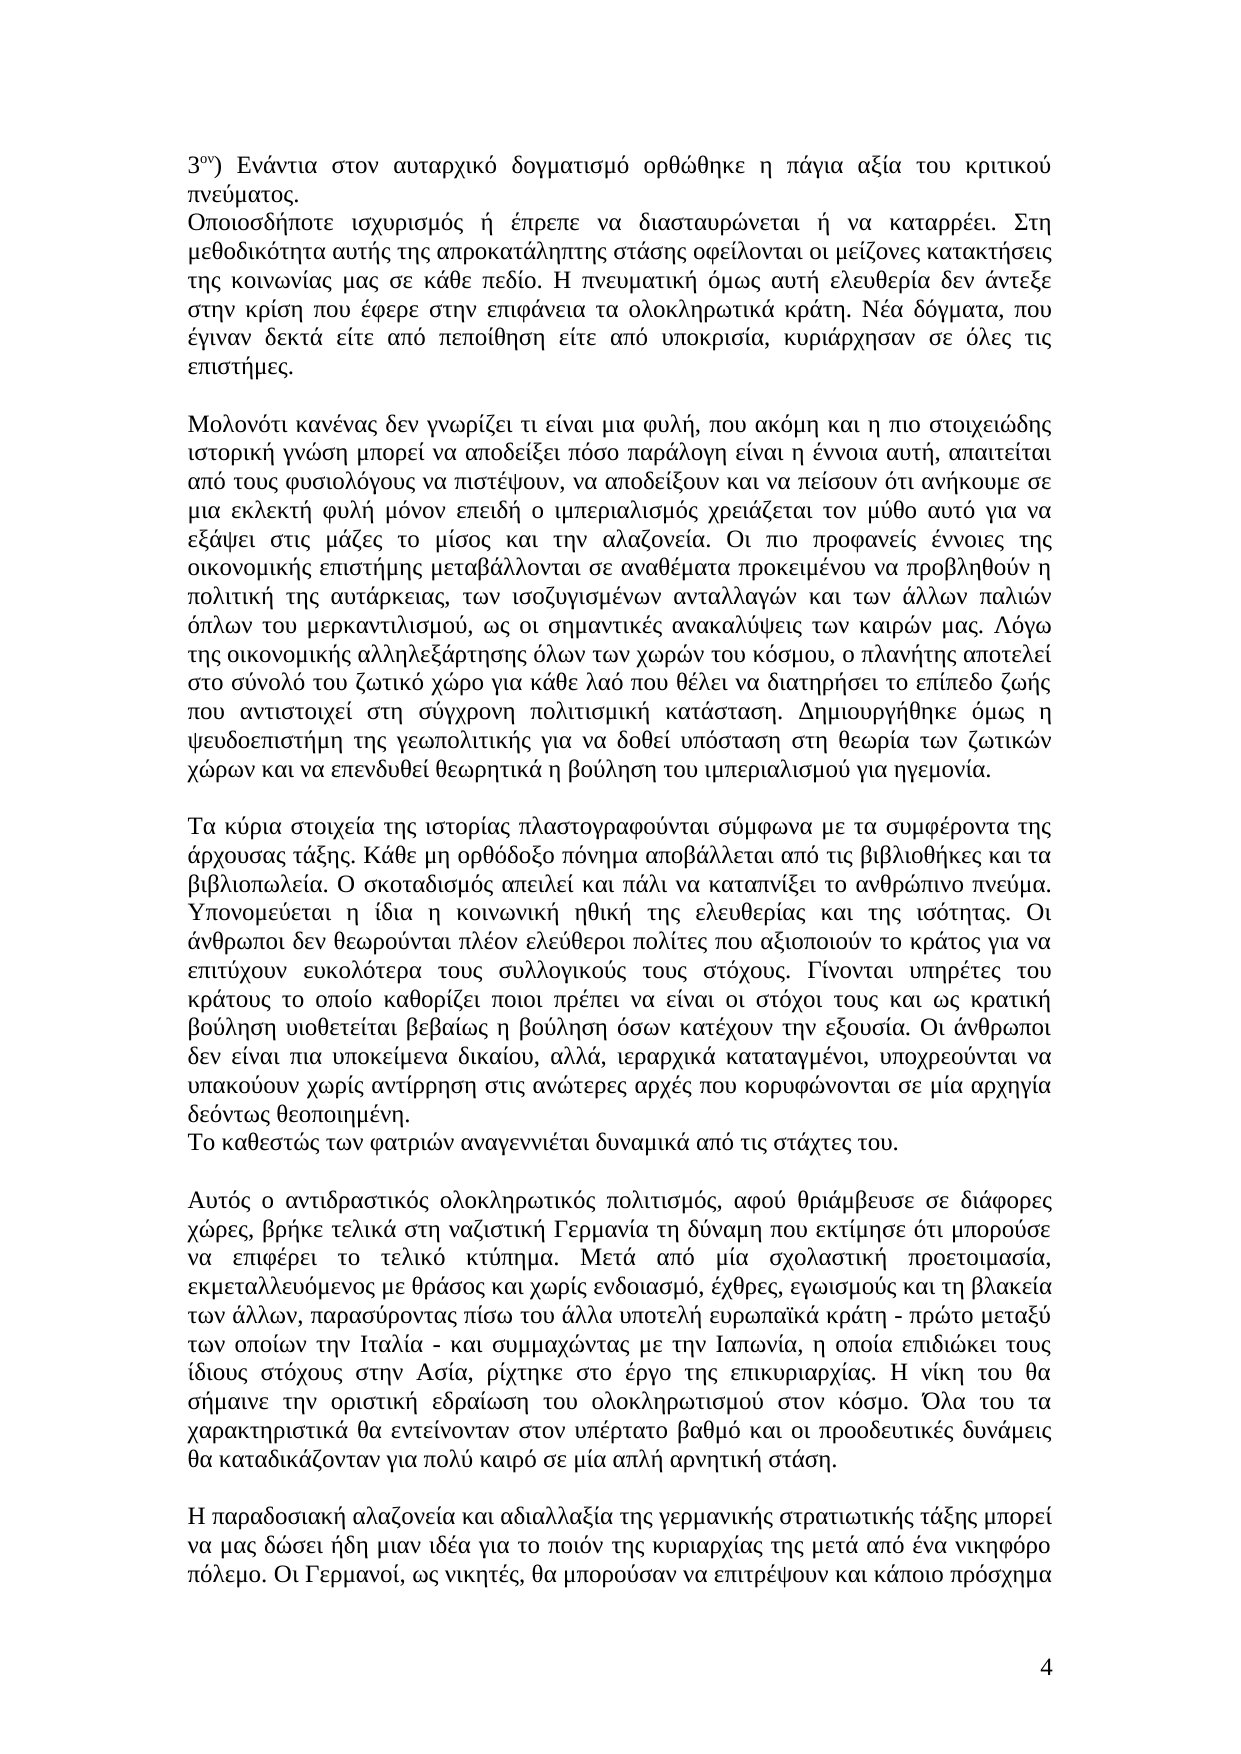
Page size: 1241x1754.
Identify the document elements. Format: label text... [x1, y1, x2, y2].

text Αυτός ο αντιδραστικός ολοκληρωτικός πολιτισμός, αφού θριάμβευσε σε διάφορες χώρες, βρήκε τελικά στη ναζιστική Γερμανία τη δύναμη που εκτίμησε ότι μπορούσε να επιφέρει το τελικό κτύπημα. Μετά από μία σχολαστική προετοιμασία, εκμεταλλευόμενος με θράσος και χωρίς ενδοιασμό, έχθρες, εγωισμούς και τη βλακεία των άλλων, παρασύροντας πίσω του άλλα υποτελή ευρωπαϊκά κράτη - πρώτο μεταξύ των οποίων την Ιταλία - και συμμαχώντας με την Ιαπωνία, η οποία επιδιώκει τους ίδιους στόχους στην Ασία, ρίχτηκε στο έργο της επικυριαρχίας. Η νίκη του θα σήμαινε την οριστική εδραίωση του ολοκληρωτισμού στον κόσμο. Όλα του τα χαρακτηριστικά θα εντείνονταν στον υπέρτατο βαθμό και οι προοδευτικές δυνάμεις θα καταδικάζονταν για πολύ καιρό σε μία απλή αρνητική στάση. [187, 1185, 1053, 1472]
text Οποιοσδήποτε ισχυρισμός ή έπρεπε να διασταυρώνεται ή να καταρρέει. Στη μεθοδικότητα αυτής της απροκατάληπτης στάσης οφείλονται οι μείζονες κατακτήσεις της κοινωνίας μας σε κάθε πεδίο. Η πνευματική όμως αυτή ελευθερία δεν άντεξε στην κρίση που έφερε στην επιφάνεια τα ολοκληρωτικά κράτη. Νέα δόγματα, που έγιναν δεκτά είτε από πεποίθηση είτε από υποκρισία, κυριάρχησαν σε όλες τις επιστήμες. [187, 207, 1053, 380]
text Μολονότι κανένας δεν γνωρίζει τι είναι μια φυλή, που ακόμη και η πιο στοιχειώδης ιστορική γνώση μπορεί να αποδείξει πόσο παράλογη είναι η έννοια αυτή, απαιτείται από τους φυσιολόγους να πιστέψουν, να αποδείξουν και να πείσουν ότι ανήκουμε σε μια εκλεκτή φυλή μόνον επειδή ο ιμπεριαλισμός χρειάζεται τον μύθο αυτό για να εξάψει στις μάζες το μίσος και την αλαζονεία. Οι πιο προφανείς έννοιες της οικονομικής επιστήμης μεταβάλλονται σε αναθέματα προκειμένου να προβληθούν η πολιτική της αυτάρκειας, των ισοζυγισμένων ανταλλαγών και των άλλων παλιών όπλων του μερκαντιλισμού, ως οι σημαντικές ανακαλύψεις των καιρών μας. Λόγω της οικονομικής αλληλεξάρτησης όλων των χωρών του κόσμου, ο πλανήτης αποτελεί στο σύνολό του ζωτικό χώρο για κάθε λαό που θέλει να διατηρήσει το επίπεδο ζωής που αντιστοιχεί στη σύγχρονη πολιτισμική κατάσταση. Δημιουργήθηκε όμως η ψευδοεπιστήμη της γεωπολιτικής για να δοθεί υπόσταση στη θεωρία των ζωτικών χώρων και να επενδυθεί θεωρητικά η βούληση του ιμπεριαλισμού για ηγεμονία. [187, 409, 1053, 782]
text Το καθεστώς των φατριών αναγεννιέται δυναμικά από τις στάχτες του. [187, 1127, 1053, 1156]
text Η παραδοσιακή αλαζονεία και αδιαλλαξία της γερμανικής στρατιωτικής τάξης μπορεί να μας δώσει ήδη μιαν ιδέα για το ποιόν της κυριαρχίας της μετά από ένα νικηφόρο πόλεμο. Οι Γερμανοί, ως νικητές, θα μπορούσαν να επιτρέψουν και κάποιο πρόσχημα [187, 1501, 1053, 1587]
text Τα κύρια στοιχεία της ιστορίας πλαστογραφούνται σύμφωνα με τα συμφέροντα της άρχουσας τάξης. Κάθε μη ορθόδοξο πόνημα αποβάλλεται από τις βιβλιοθήκες και τα βιβλιοπωλεία. Ο σκοταδισμός απειλεί και πάλι να καταπνίξει το ανθρώπινο πνεύμα. Υπονομεύεται η ίδια η κοινωνική ηθική της ελευθερίας και της ισότητας. Οι άνθρωποι δεν θεωρούνται πλέον ελεύθεροι πολίτες που αξιοποιούν το κράτος για να επιτύχουν ευκολότερα τους συλλογικούς τους στόχους. Γίνονται υπηρέτες του κράτους το οποίο καθορίζει ποιοι πρέπει να είναι οι στόχοι τους και ως κρατική βούληση υιοθετείται βεβαίως η βούληση όσων κατέχουν την εξουσία. Οι άνθρωποι δεν είναι πια υποκείμενα δικαίου, αλλά, ιεραρχικά καταταγμένοι, υποχρεούνται να υπακούουν χωρίς αντίρρηση στις ανώτερες αρχές που κορυφώνονται σε μία αρχηγία δεόντως θεοποιημένη. [187, 811, 1053, 1127]
text 3ον) Ενάντια στον αυταρχικό δογματισμό ορθώθηκε η πάγια αξία του κριτικού πνεύματος. [187, 150, 1053, 207]
